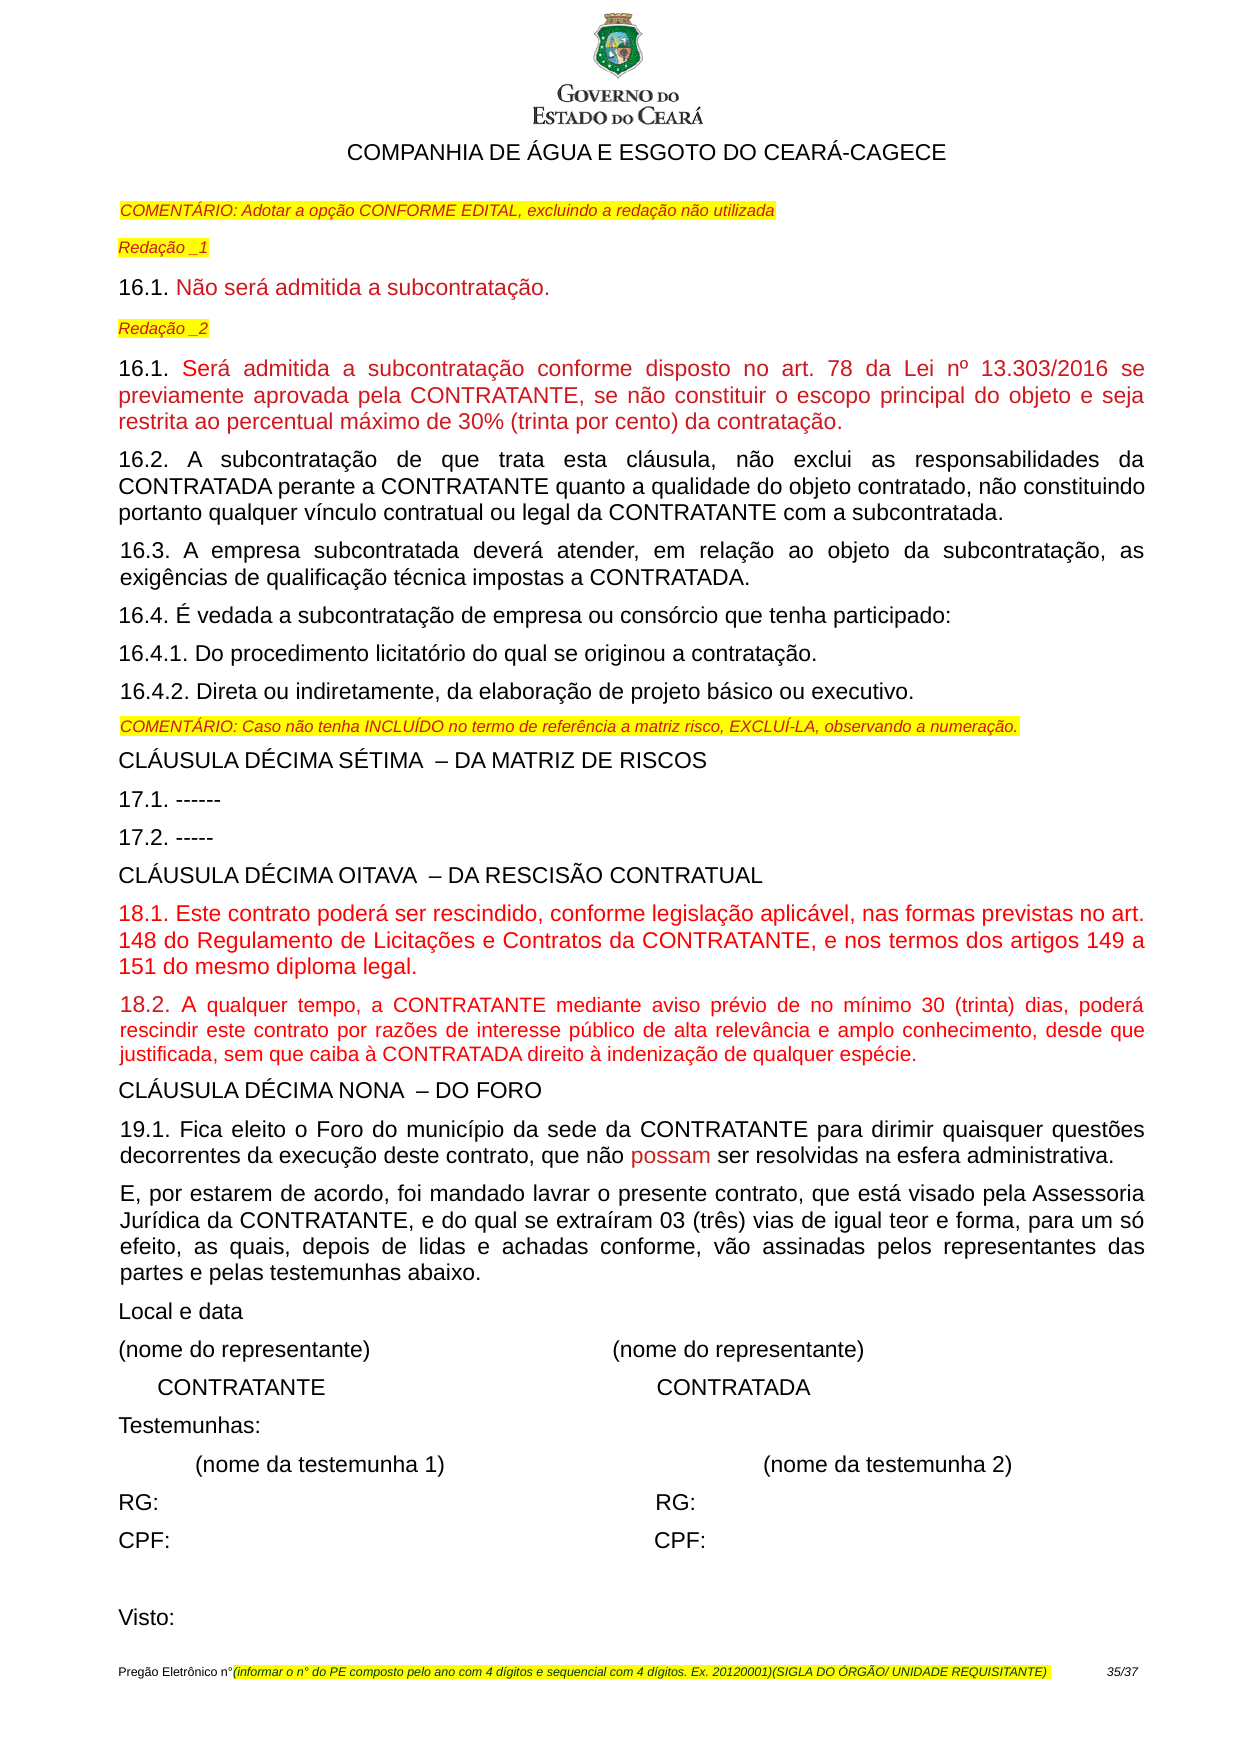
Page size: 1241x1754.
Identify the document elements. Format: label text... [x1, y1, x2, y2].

text COMENTÁRIO: Caso não tenha INCLUÍDO no termo de referência a matriz risco, EXCLUÍ-LA, observando a numeração. [120, 716, 1146, 736]
text CLÁUSULA DÉCIMA OITAVA – DA RESCISÃO CONTRATUAL [118, 862, 1146, 888]
text (nome do representante) (nome do representante) [118, 1336, 1146, 1362]
text CPF: CPF: [118, 1527, 1146, 1553]
text Visto: [118, 1603, 1146, 1630]
text Redação _2 [118, 318, 1147, 338]
text 17.1. ------ [118, 786, 1146, 812]
text CLÁUSULA DÉCIMA SÉTIMA – DA MATRIZ DE RISCOS [118, 747, 1146, 774]
text (nome da testemunha 1) (nome da testemunha 2) [195, 1451, 1145, 1477]
text 16.3. A empresa subcontratada deverá atender, em relação ao objeto da subcontratação, as exigências de qualificação técnica impostas a CONTRATADA. [119, 537, 1146, 590]
text 17.2. ----- [118, 824, 1146, 850]
text 18.1. Este contrato poderá ser rescindido, conforme legislação aplicável, nas formas previstas no art. 148 do Regulamento de Licitações e Contratos da CONTRATANTE, e nos termos dos artigos 149 a 151 do mesmo diploma legal. [118, 900, 1146, 979]
text RG: RG: [118, 1489, 1146, 1515]
text 16.2. A subcontratação de que trata esta cláusula, não exclui as responsabilidades da CONTRATADA perante a CONTRATANTE quanto a qualidade do objeto contratado, não constituindo portanto qualquer vínculo contratual ou legal da CONTRATANTE com a subcontratada. [118, 446, 1146, 525]
text CONTRATANTE CONTRATADA [157, 1374, 1146, 1400]
text Local e data [118, 1298, 1146, 1324]
text 16.1. Será admitida a subcontratação conforme disposto no art. 78 da Lei nº 13.303/2016 se previamente aprovada pela CONTRATANTE, se não constituir o escopo principal do objeto e seja restrita ao percentual máximo de 30% (trinta por cento) da contratação. [118, 355, 1146, 434]
text 16.4. É vedada a subcontratação de empresa ou consórcio que tenha participado: [118, 602, 1147, 628]
text Testemunhas: [118, 1412, 1146, 1439]
text Redação _1 [118, 237, 1147, 257]
text CLÁUSULA DÉCIMA NONA – DO FORO [118, 1077, 1146, 1104]
text E, por estarem de acordo, foi mandado lavrar o presente contrato, que está visado pela Assessoria Jurídica da CONTRATANTE, e do qual se extraíram 03 (três) vias de igual teor e forma, para um só efeito, as quais, depois de lidas e achadas conforme, vão assinadas pelos representantes das partes e pelas testemunhas abaixo. [119, 1180, 1146, 1286]
text 19.1. Fica eleito o Foro do município da sede da CONTRATANTE para dirimir quaisquer questões decorrentes da execução deste contrato, que não possam ser resolvidas na esfera administrativa. [119, 1116, 1146, 1168]
text COMENTÁRIO: Adotar a opção CONFORME EDITAL, excluindo a redação não utilizada [120, 201, 1146, 220]
text 16.4.2. Direta ou indiretamente, da elaboração de projeto básico ou executivo. [119, 678, 1146, 704]
text 18.2. A qualquer tempo, a CONTRATANTE mediante aviso prévio de no mínimo 30 (trinta) dias, poderá rescindir este contrato por razões de interesse público de alta relevância e amplo conhecimento, desde que justificada, sem que caiba à CONTRATADA direito à indenização de qualquer espécie. [119, 991, 1146, 1066]
text 16.4.1. Do procedimento licitatório do qual se originou a contratação. [118, 640, 1147, 666]
text 16.1. Não será admitida a subcontratação. [118, 274, 1146, 301]
